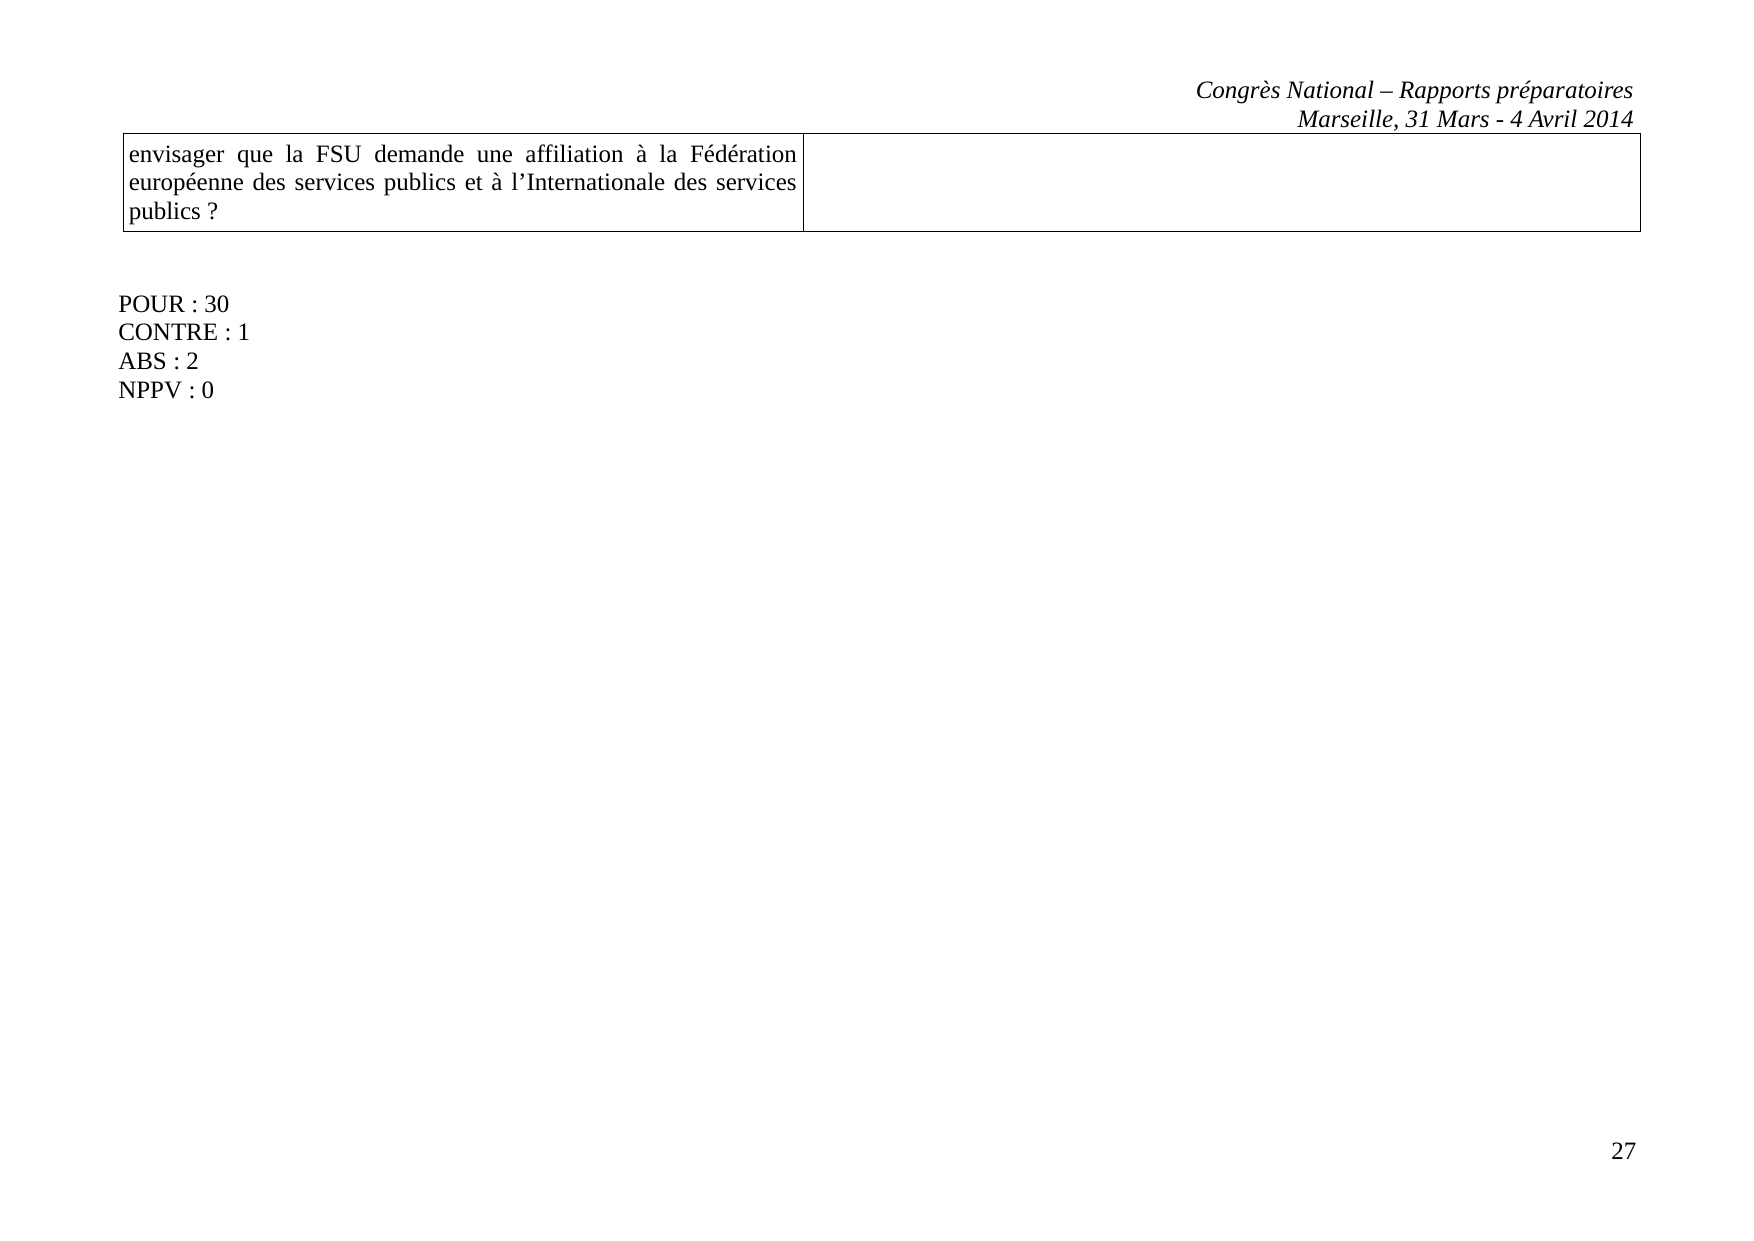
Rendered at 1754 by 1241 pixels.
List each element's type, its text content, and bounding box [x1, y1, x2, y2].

text NPPV : 0 [118, 375, 1636, 404]
table_cell envisager que la FSU demande une affiliation à la Fédération européenne des services publics et à l’Internationale des services publics ? [124, 134, 803, 231]
text CONTRE : 1 [118, 317, 1636, 346]
text ABS : 2 [118, 346, 1636, 375]
text POUR : 30 [118, 289, 1636, 317]
table_cell [804, 134, 1640, 231]
